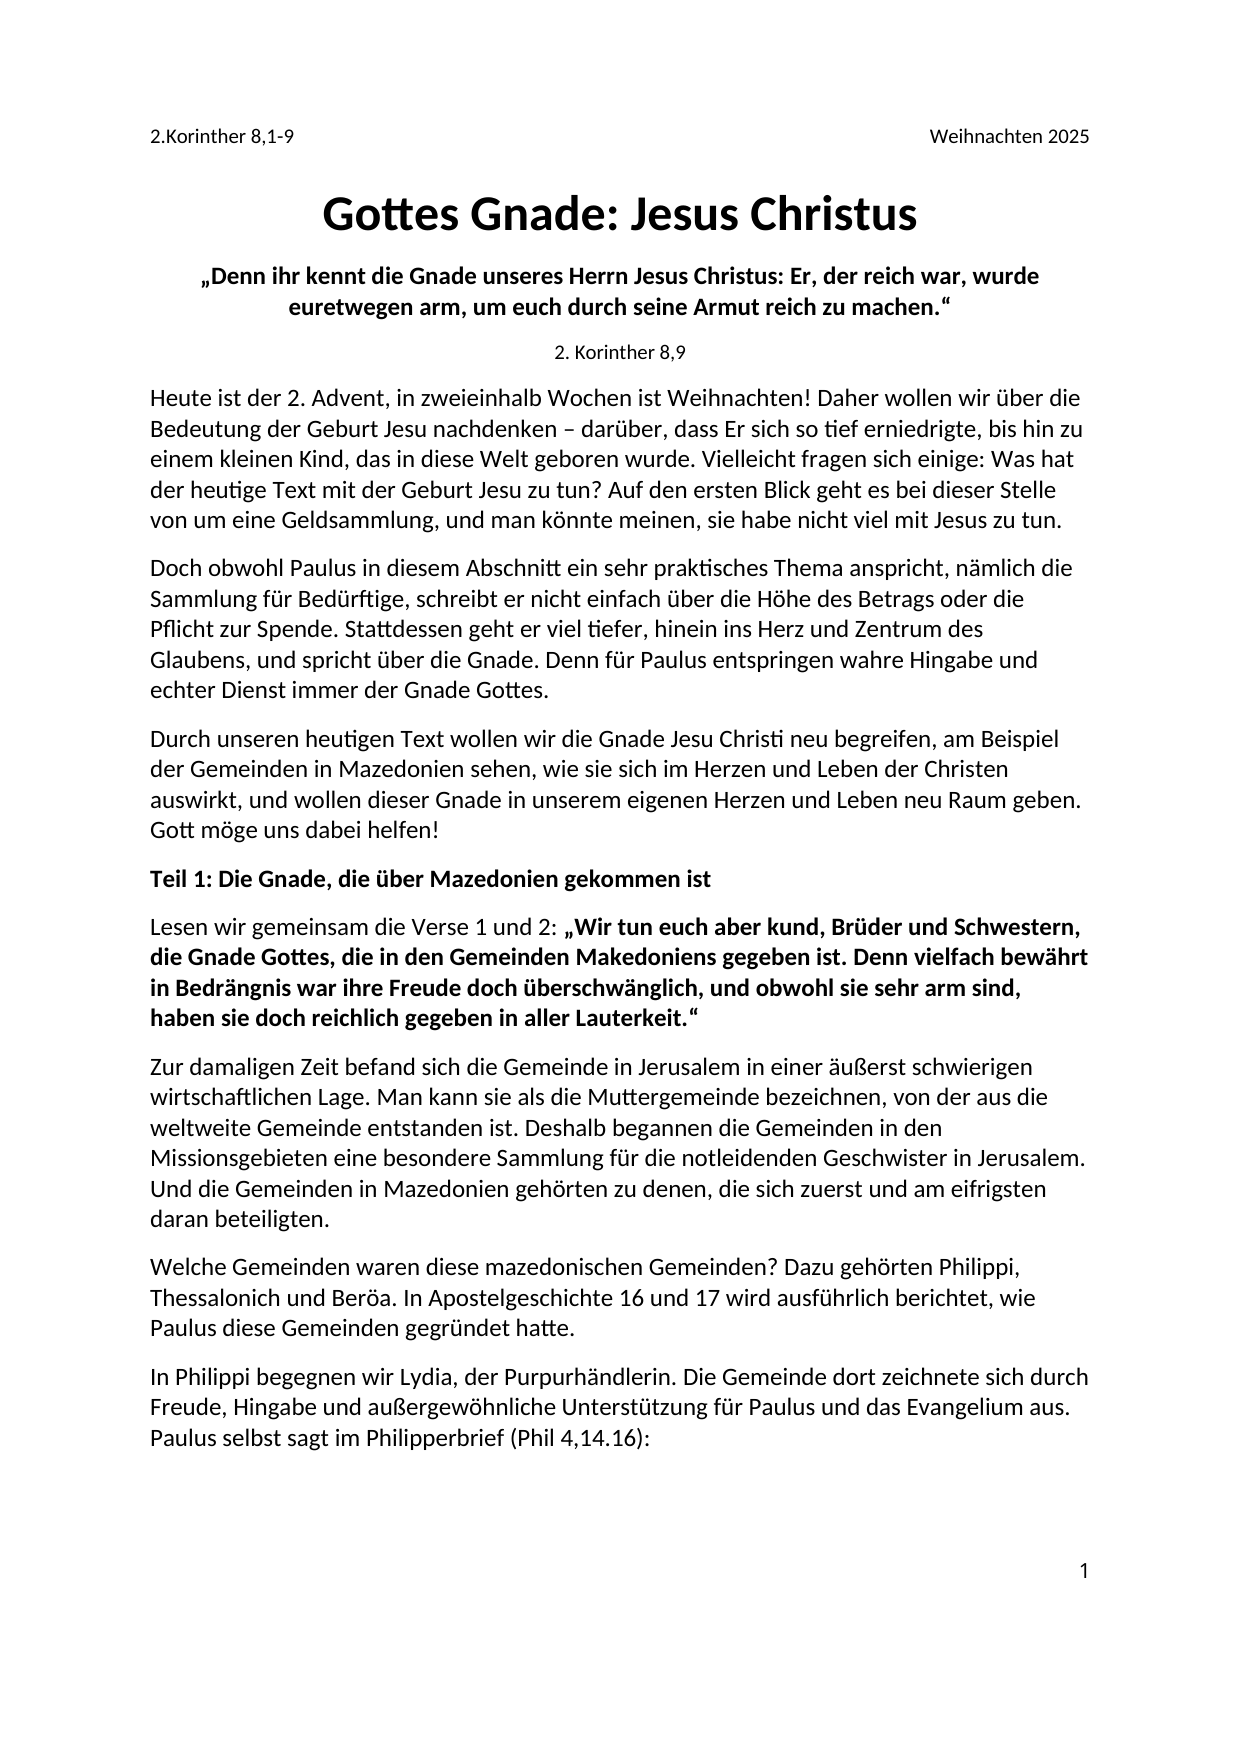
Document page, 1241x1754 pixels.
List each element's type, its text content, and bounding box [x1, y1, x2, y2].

text „Denn ihr kennt die Gnade unseres Herrn Jesus Christus: Er, der reich war, wurde euretwegen arm, um euch durch seine Armut reich zu machen.“ [150, 260, 1090, 321]
subtitle Teil 1: Die Gnade, die über Mazedonien gekommen ist [150, 863, 1090, 893]
text Gottes Gnade: Jesus Christus [150, 182, 1090, 243]
text Zur damaligen Zeit befand sich die Gemeinde in Jerusalem in einer äußerst schwierigen wirtschaftlichen Lage. Man kann sie als die Muttergemeinde bezeichnen, von der aus die weltweite Gemeinde entstanden ist. Deshalb begannen die Gemeinden in den Missionsgebieten eine besondere Sammlung für die notleidenden Geschwister in Jerusalem. Und die Gemeinden in Mazedonien gehörten zu denen, die sich zuerst und am eifrigsten daran beteiligten. [150, 1051, 1090, 1234]
text Heute ist der 2. Advent, in zweieinhalb Wochen ist Weihnachten! Daher wollen wir über die Bedeutung der Geburt Jesu nachdenken – darüber, dass Er sich so tief erniedrigte, bis hin zu einem kleinen Kind, das in diese Welt geboren wurde. Vielleicht fragen sich einige: Was hat der heutige Text mit der Geburt Jesu zu tun? Auf den ersten Blick geht es bei dieser Stelle von um eine Geldsammlung, und man könnte meinen, sie habe nicht viel mit Jesus zu tun. [150, 382, 1090, 535]
text Welche Gemeinden waren diese mazedonischen Gemeinden? Dazu gehörten Philippi, Thessalonich und Beröa. In Apostelgeschichte 16 und 17 wird ausführlich berichtet, wie Paulus diese Gemeinden gegründet hatte. [150, 1252, 1090, 1343]
text 2. Korinther 8,9 [150, 339, 1090, 364]
text Durch unseren heutigen Text wollen wir die Gnade Jesu Christi neu begreifen, am Beispiel der Gemeinden in Mazedonien sehen, wie sie sich im Herzen und Leben der Christen auswirkt, und wollen dieser Gnade in unserem eigenen Herzen und Leben neu Raum geben. Gott möge uns dabei helfen! [150, 723, 1090, 845]
text Doch obwohl Paulus in diesem Abschnitt ein sehr praktisches Thema anspricht, nämlich die Sammlung für Bedürftige, schreibt er nicht einfach über die Höhe des Betrags oder die Pflicht zur Spende. Stattdessen geht er viel tiefer, hinein ins Herz und Zentrum des Glaubens, und spricht über die Gnade. Denn für Paulus entspringen wahre Hingabe und echter Dienst immer der Gnade Gottes. [150, 553, 1090, 705]
text In Philippi begegnen wir Lydia, der Purpurhändlerin. Die Gemeinde dort zeichnete sich durch Freude, Hingabe und außergewöhnliche Unterstützung für Paulus und das Evangelium aus. Paulus selbst sagt im Philipperbrief (Phil 4,14.16): [150, 1361, 1090, 1452]
text Lesen wir gemeinsam die Verse 1 und 2: „Wir tun euch aber kund, Brüder und Schwestern, die Gnade Gottes, die in den Gemeinden Makedoniens gegeben ist. Denn vielfach bewährt in Bedrängnis war ihre Freude doch überschwänglich, und obwohl sie sehr arm sind, haben sie doch reichlich gegeben in aller Lauterkeit.“ [150, 911, 1090, 1033]
